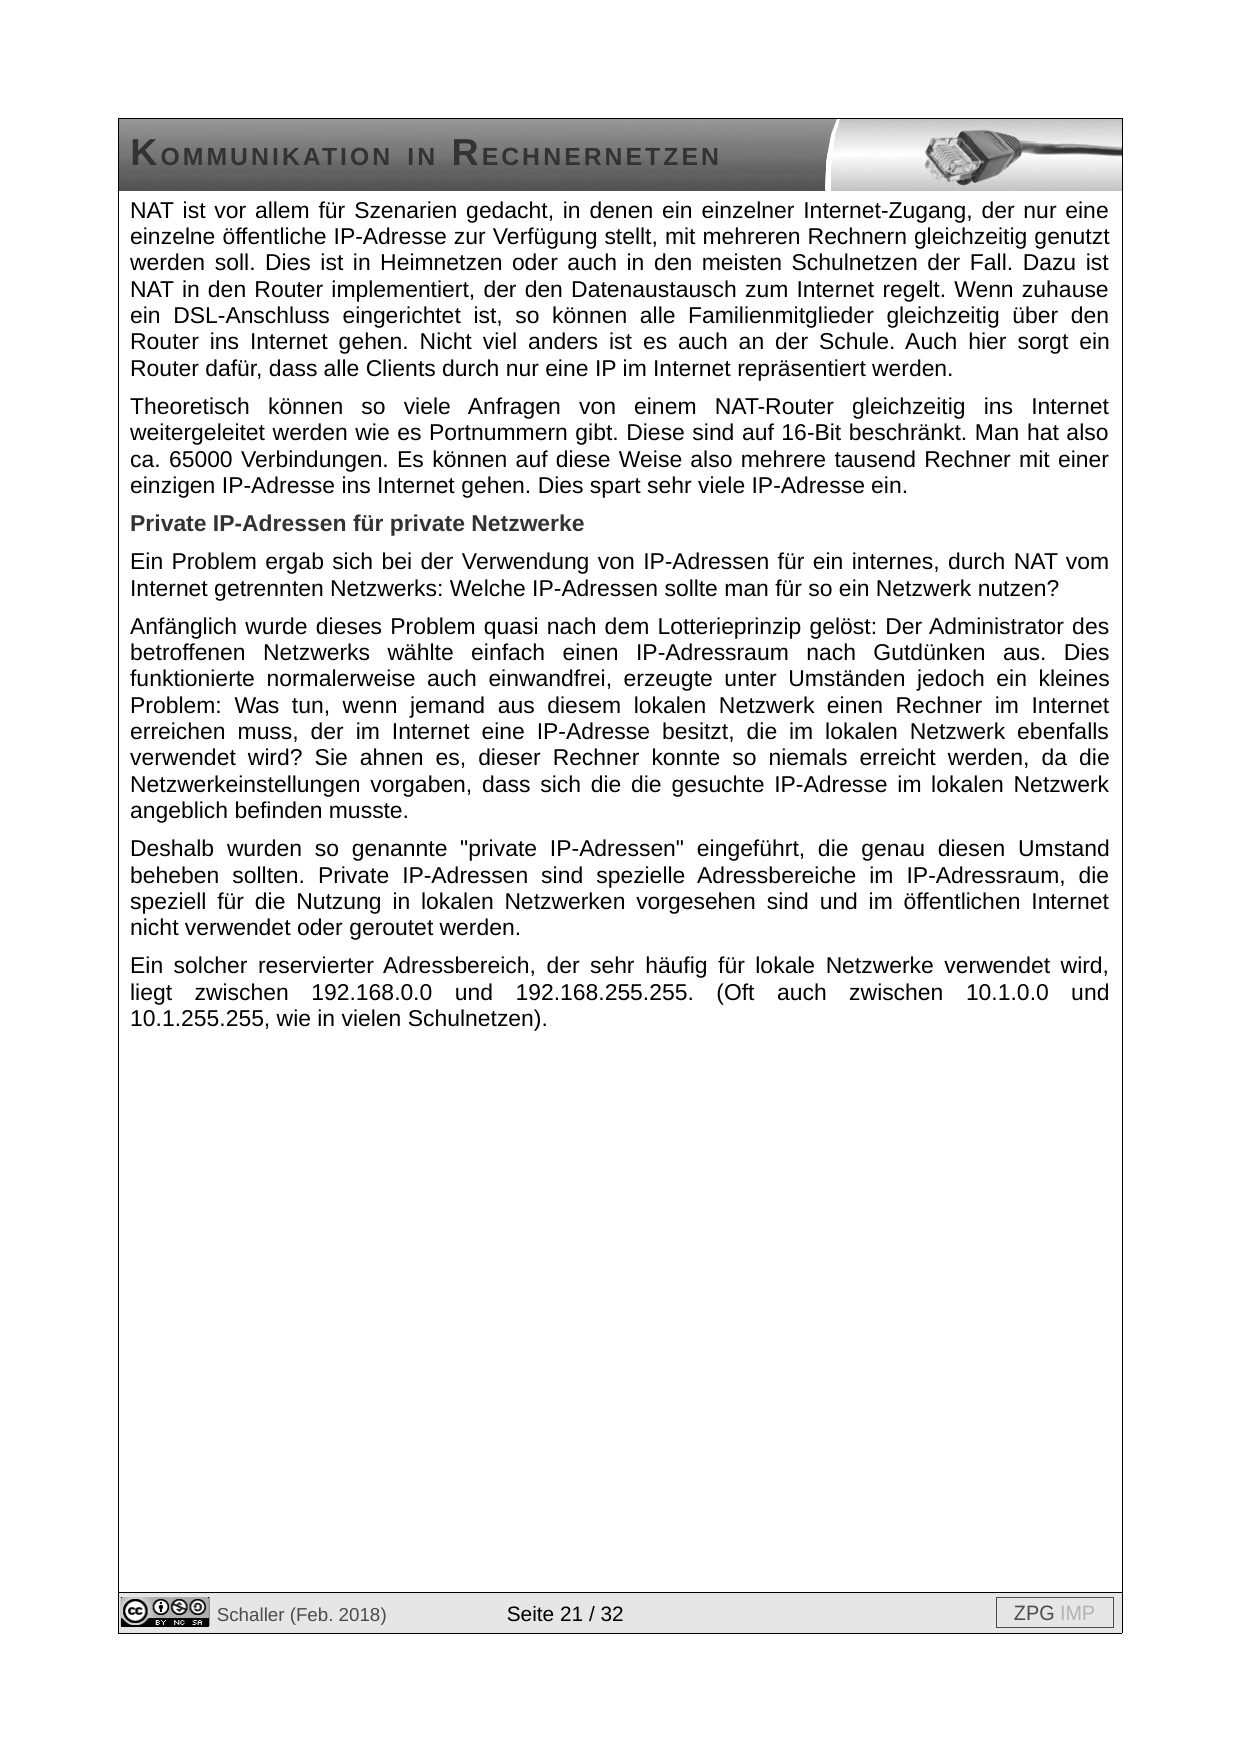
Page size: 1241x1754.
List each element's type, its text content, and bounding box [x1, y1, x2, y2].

text Anfänglich wurde dieses Problem quasi nach dem Lotterieprinzip gelöst: Der Administrator des betroffenen Netzwerks wählte einfach einen IP-Adressraum nach Gutdünken aus. Dies funktionierte normalerweise auch einwandfrei, erzeugte unter Umständen jedoch ein kleines Problem: Was tun, wenn jemand aus diesem lokalen Netzwerk einen Rechner im Internet erreichen muss, der im Internet eine IP-Adresse besitzt, die im lokalen Netzwerk ebenfalls verwendet wird? Sie ahnen es, dieser Rechner konnte so niemals erreicht werden, da die Netzwerkeinstellungen vorgaben, dass sich die die gesuchte IP-Adresse im lokalen Netzwerk angeblich befinden musste. [130, 613, 1110, 823]
text Ein solcher reservierter Adressbereich, der sehr häufig für lokale Netzwerke verwendet wird, liegt zwischen 192.168.0.0 und 192.168.255.255. (Oft auch zwischen 10.1.0.0 und 10.1.255.255, wie in vielen Schulnetzen). [130, 952, 1110, 1031]
text Deshalb wurden so genannte "private IP-Adressen" eingeführt, die genau diesen Umstand beheben sollten. Private IP-Adressen sind spezielle Adressbereiche im IP-Adressraum, die speziell für die Nutzung in lokalen Netzwerken vorgesehen sind und im öffentlichen Internet nicht verwendet oder geroutet werden. [130, 835, 1110, 941]
text NAT ist vor allem für Szenarien gedacht, in denen ein einzelner Internet-Zugang, der nur eine einzelne öffentliche IP-Adresse zur Verfügung stellt, mit mehreren Rechnern gleichzeitig genutzt werden soll. Dies ist in Heimnetzen oder auch in den meisten Schulnetzen der Fall. Dazu ist NAT in den Router implementiert, der den Datenaustausch zum Internet regelt. Wenn zuhause ein DSL-Anschluss eingerichtet ist, so können alle Familienmitglieder gleichzeitig über den Router ins Internet gehen. Nicht viel anders ist es auch an der Schule. Auch hier sorgt ein Router dafür, dass alle Clients durch nur eine IP im Internet repräsentiert werden. [130, 197, 1110, 381]
picture [119, 119, 1122, 191]
picture [120, 1597, 210, 1627]
text Ein Problem ergab sich bei der Verwendung von IP-Adressen für ein internes, durch NAT vom Internet getrennten Netzwerks: Welche IP-Adressen sollte man für so ein Netzwerk nutzen? [130, 548, 1110, 601]
text Private IP-Adressen für private Netzwerke [130, 510, 1110, 536]
text Theoretisch können so viele Anfragen von einem NAT-Router gleichzeitig ins Internet weitergeleitet werden wie es Portnummern gibt. Diese sind auf 16-Bit beschränkt. Man hat also ca. 65000 Verbindungen. Es können auf diese Weise also mehrere tausend Rechner mit einer einzigen IP-Adresse ins Internet gehen. Dies spart sehr viele IP-Adresse ein. [130, 393, 1110, 498]
